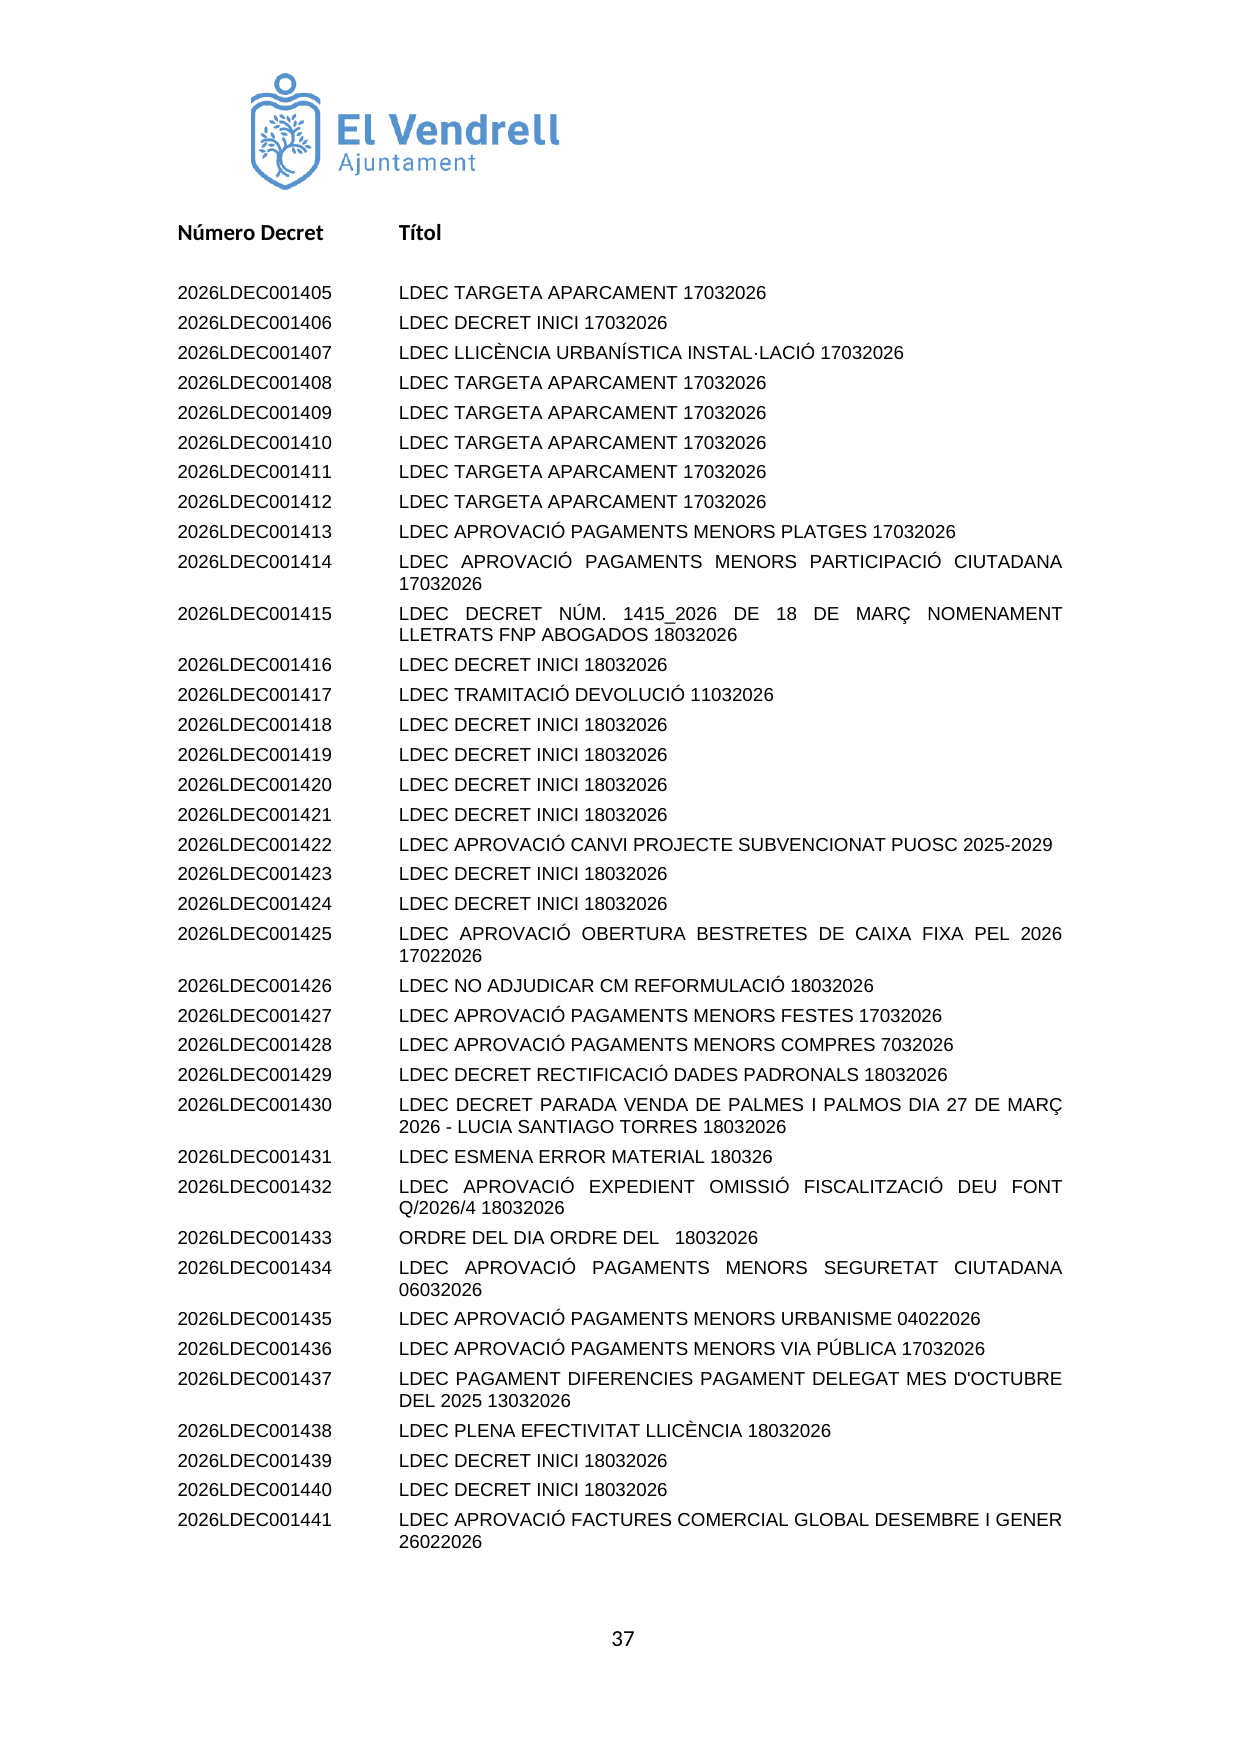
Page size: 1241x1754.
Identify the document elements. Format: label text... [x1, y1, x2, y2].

text 2026LDEC001424 LDEC DECRET INICI 18032026 [177, 893, 1063, 915]
text 2026LDEC001432 LDEC APROVACIÓ EXPEDIENT OMISSIÓ FISCALITZACIÓ DEU FONT Q/2026/4 18032026 [177, 1175, 1063, 1218]
text 2026LDEC001421 LDEC DECRET INICI 18032026 [177, 803, 1063, 825]
text 2026LDEC001409 LDEC TARGETA APARCAMENT 17032026 [177, 402, 1063, 423]
text 2026LDEC001417 LDEC TRAMITACIÓ DEVOLUCIÓ 11032026 [177, 684, 1063, 705]
text 2026LDEC001405 LDEC TARGETA APARCAMENT 17032026 [177, 282, 1063, 303]
text 2026LDEC001411 LDEC TARGETA APARCAMENT 17032026 [177, 461, 1063, 483]
text 2026LDEC001423 LDEC DECRET INICI 18032026 [177, 863, 1063, 885]
text 2026LDEC001415 LDEC DECRET NÚM. 1415_2026 DE 18 DE MARÇ NOMENAMENT LLETRATS FNP ABOGADOS 18032026 [177, 602, 1063, 646]
text 2026LDEC001408 LDEC TARGETA APARCAMENT 17032026 [177, 372, 1063, 393]
text 2026LDEC001428 LDEC APROVACIÓ PAGAMENTS MENORS COMPRES 7032026 [177, 1034, 1063, 1056]
text 2026LDEC001419 LDEC DECRET INICI 18032026 [177, 744, 1063, 765]
text 2026LDEC001425 LDEC APROVACIÓ OBERTURA BESTRETES DE CAIXA FIXA PEL 2026 17022026 [177, 923, 1063, 966]
text 2026LDEC001429 LDEC DECRET RECTIFICACIÓ DADES PADRONALS 18032026 [177, 1064, 1063, 1086]
text 2026LDEC001438 LDEC PLENA EFECTIVITAT LLICÈNCIA 18032026 [177, 1419, 1063, 1441]
text 2026LDEC001437 LDEC PAGAMENT DIFERENCIES PAGAMENT DELEGAT MES D'OCTUBRE DEL 2025 13032026 [177, 1368, 1063, 1411]
text 2026LDEC001420 LDEC DECRET INICI 18032026 [177, 773, 1063, 795]
text 2026LDEC001433 ORDRE DEL DIA ORDRE DEL 18032026 [177, 1227, 1063, 1248]
text 2026LDEC001406 LDEC DECRET INICI 17032026 [177, 312, 1063, 333]
text 2026LDEC001436 LDEC APROVACIÓ PAGAMENTS MENORS VIA PÚBLICA 17032026 [177, 1338, 1063, 1360]
text 2026LDEC001414 LDEC APROVACIÓ PAGAMENTS MENORS PARTICIPACIÓ CIUTADANA 17032026 [177, 551, 1063, 594]
text 2026LDEC001435 LDEC APROVACIÓ PAGAMENTS MENORS URBANISME 04022026 [177, 1308, 1063, 1330]
picture [251, 73, 560, 190]
text 2026LDEC001413 LDEC APROVACIÓ PAGAMENTS MENORS PLATGES 17032026 [177, 521, 1063, 543]
text 2026LDEC001440 LDEC DECRET INICI 18032026 [177, 1479, 1063, 1501]
text 2026LDEC001418 LDEC DECRET INICI 18032026 [177, 714, 1063, 735]
text 2026LDEC001441 LDEC APROVACIÓ FACTURES COMERCIAL GLOBAL DESEMBRE I GENER 26022026 [177, 1509, 1063, 1552]
text 2026LDEC001422 LDEC APROVACIÓ CANVI PROJECTE SUBVENCIONAT PUOSC 2025-2029 [177, 833, 1063, 855]
text 2026LDEC001410 LDEC TARGETA APARCAMENT 17032026 [177, 431, 1063, 453]
text 2026LDEC001431 LDEC ESMENA ERROR MATERIAL 180326 [177, 1146, 1063, 1167]
text 2026LDEC001439 LDEC DECRET INICI 18032026 [177, 1449, 1063, 1471]
text 2026LDEC001430 LDEC DECRET PARADA VENDA DE PALMES I PALMOS DIA 27 DE MARÇ 2026 - LUCIA SANTIAGO TORRES 18032026 [177, 1094, 1063, 1137]
text 2026LDEC001407 LDEC LLICÈNCIA URBANÍSTICA INSTAL·LACIÓ 17032026 [177, 342, 1063, 363]
text 2026LDEC001434 LDEC APROVACIÓ PAGAMENTS MENORS SEGURETAT CIUTADANA 06032026 [177, 1257, 1063, 1300]
text 2026LDEC001412 LDEC TARGETA APARCAMENT 17032026 [177, 491, 1063, 513]
text 2026LDEC001416 LDEC DECRET INICI 18032026 [177, 654, 1063, 676]
text 2026LDEC001426 LDEC NO ADJUDICAR CM REFORMULACIÓ 18032026 [177, 974, 1063, 996]
text 2026LDEC001427 LDEC APROVACIÓ PAGAMENTS MENORS FESTES 17032026 [177, 1004, 1063, 1026]
